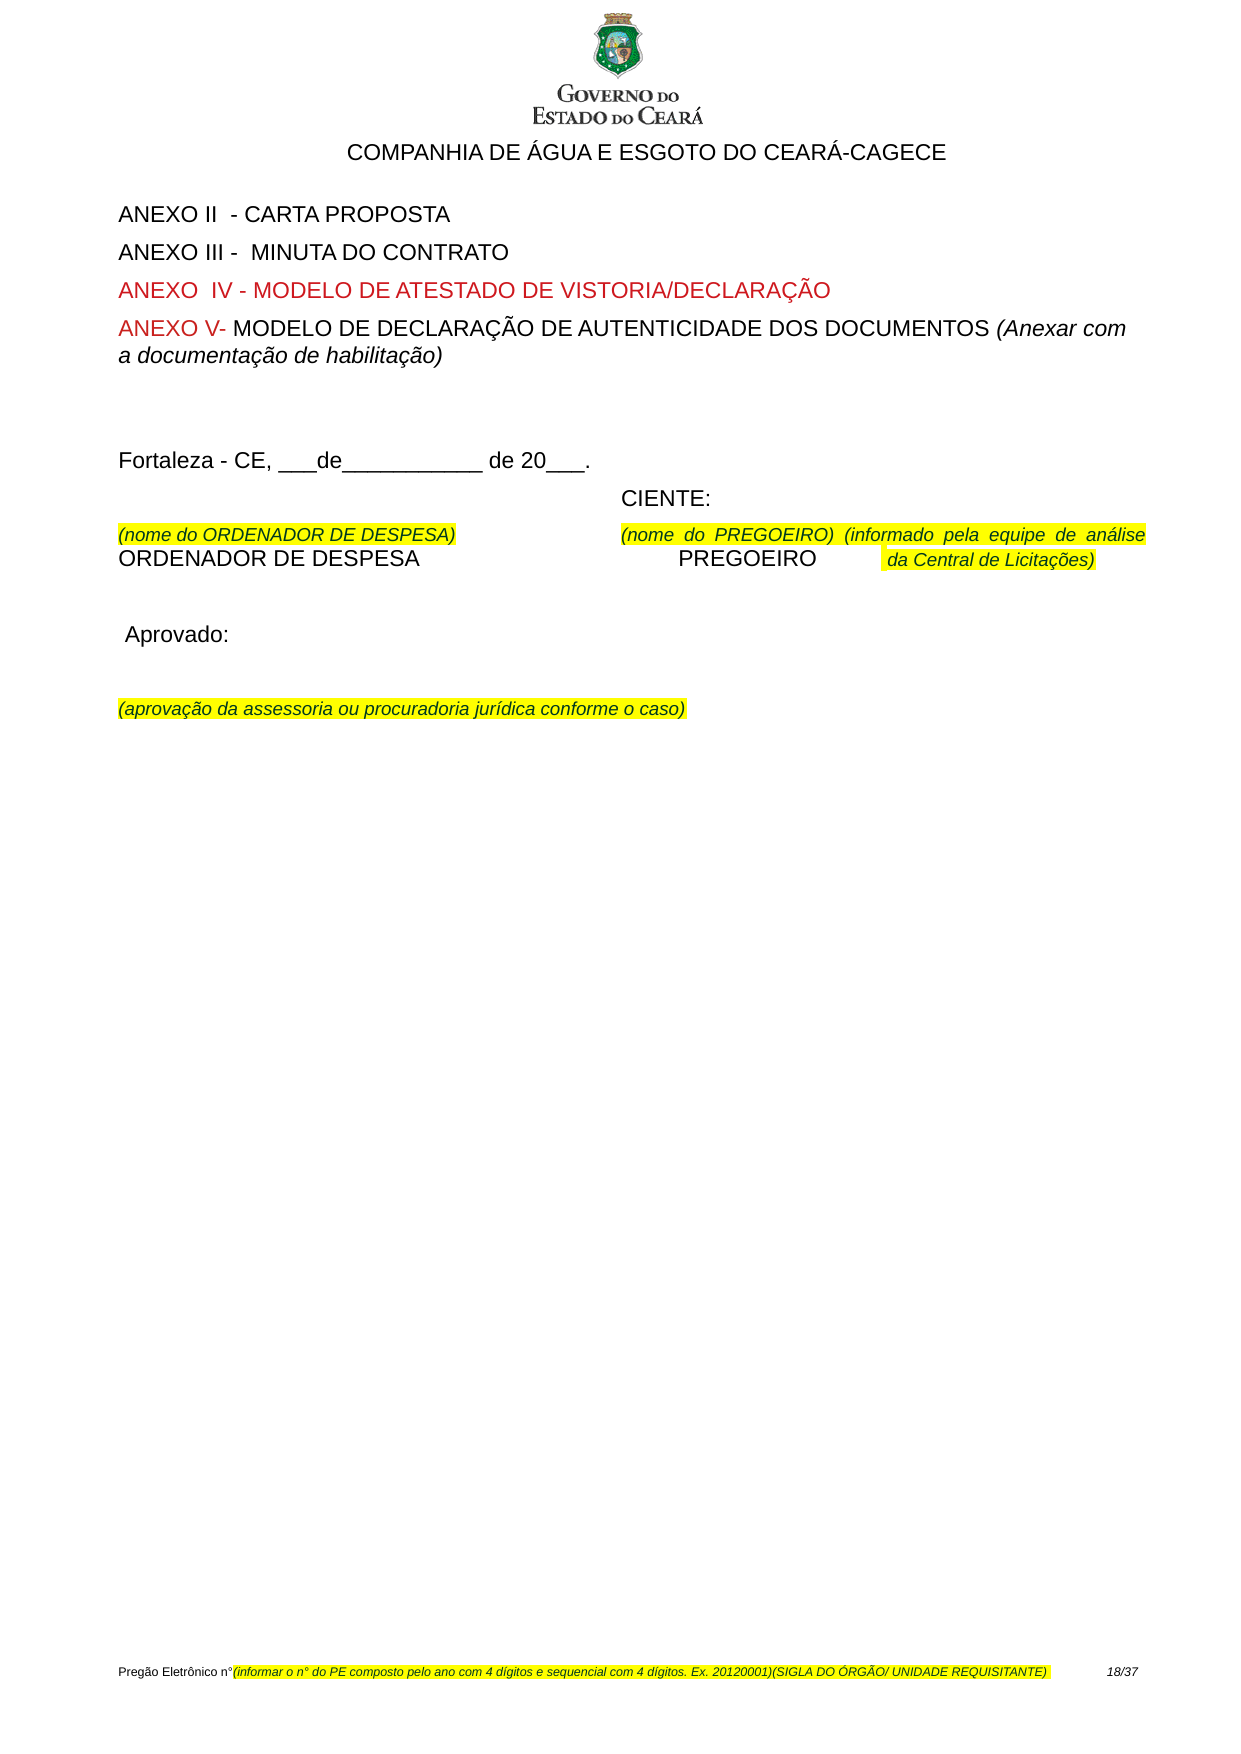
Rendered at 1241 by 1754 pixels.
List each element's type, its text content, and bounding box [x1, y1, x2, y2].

text CIENTE: [118, 485, 1146, 511]
text Fortaleza - CE, ___de___________ de 20___. [118, 447, 1146, 473]
text ANEXO V- MODELO DE DECLARAÇÃO DE AUTENTICIDADE DOS DOCUMENTOS (Anexar com a documentação de habilitação) [118, 315, 1146, 368]
text ANEXO III - MINUTA DO CONTRATO [118, 239, 1146, 265]
text Aprovado: [118, 621, 1146, 648]
text (nome do ORDENADOR DE DESPESA) (nome do PREGOEIRO) (informado pela equipe de análise ORDENADOR DE DESPESA PREGOEIRO da Central de Licitações) [118, 523, 1146, 571]
text ANEXO II - CARTA PROPOSTA [118, 201, 1146, 227]
text ANEXO IV - MODELO DE ATESTADO DE VISTORIA/DECLARAÇÃO [118, 277, 1146, 303]
text (aprovação da assessoria ou procuradoria jurídica conforme o caso) [118, 698, 1146, 719]
